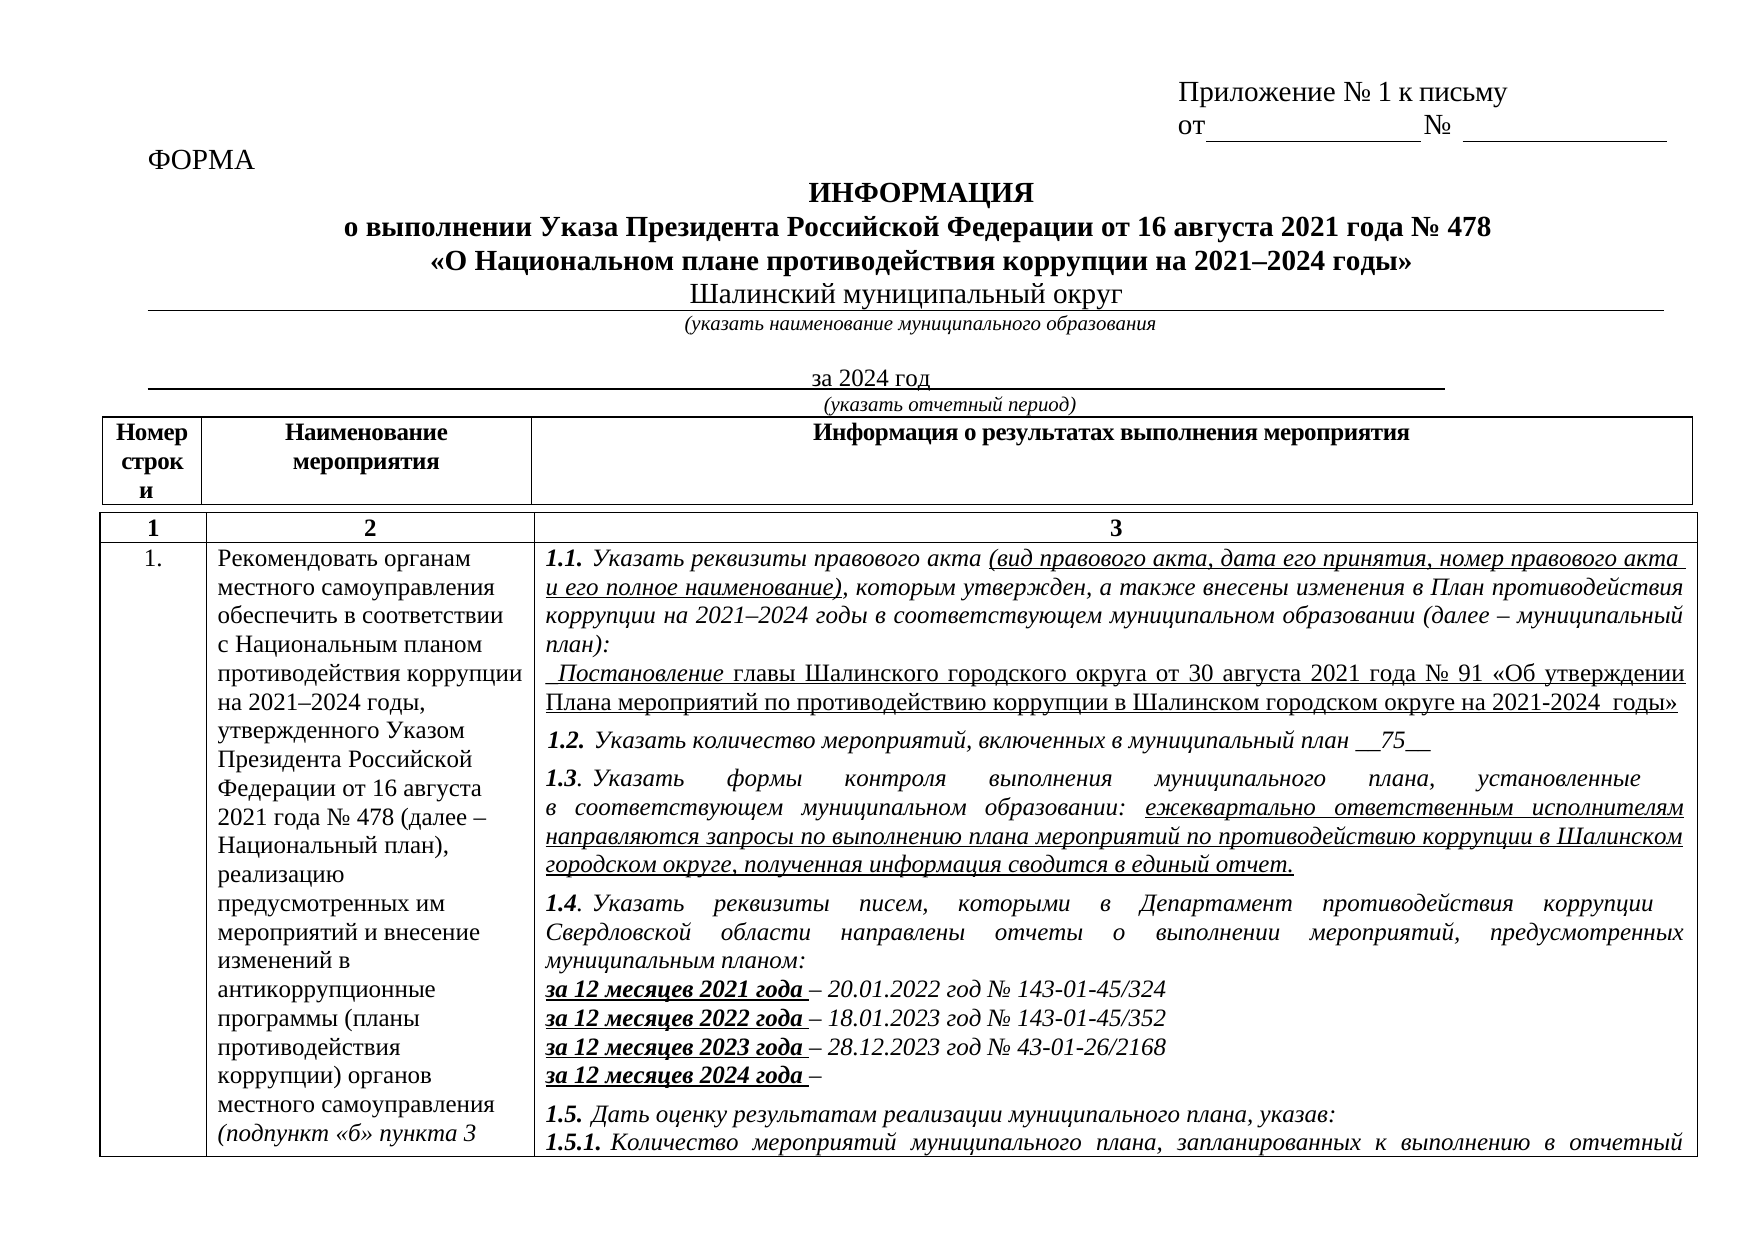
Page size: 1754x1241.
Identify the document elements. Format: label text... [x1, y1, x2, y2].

table_cell от [1177, 108, 1206, 141]
table_cell 1.1. Указать реквизиты правового акта (вид правового акта, дата его принятия, номер правового акта и его полное наименование), которым утвержден, а также внесены изменения в План противодействия коррупции на 2021–2024 годы в соответствующем муниципальном образовании (далее – муниципальный план): _Постановление главы Шалинского городского округа от 30 августа 2021 года № 91 «Об утверждении Плана мероприятий по противодействию коррупции в Шалинском городском округе на 2021-2024 годы» 1.2. Указать количество мероприятий, включенных в муниципальный план __75__ 1.3. Указать формы контроля выполнения муниципального плана, установленные в соответствующем муниципальном образовании: ежеквартально ответственным исполнителям направляются запросы по выполнению плана мероприятий по противодействию коррупции в Шалинском городском округе, полученная информация сводится в единый отчет. 1.4. Указать реквизиты писем, которыми в Департамент противодействия коррупции Свердловской области направлены отчеты о выполнении мероприятий, предусмотренных муниципальным планом: за 12 месяцев 2021 года – 20.01.2022 год № 143-01-45/324 за 12 месяцев 2022 года – 18.01.2023 год № 143-01-45/352 за 12 месяцев 2023 года – 28.12.2023 год № 43-01-26/2168 за 12 месяцев 2024 года – 1.5. Дать оценку результатам реализации муниципального плана, указав: 1.5.1. Количество мероприятий муниципального плана, запланированных к выполнению в отчетный [535, 543, 1697, 1156]
table_header Информация о результатах выполнения мероприятия [532, 418, 1692, 504]
table_header Номер строки [103, 418, 201, 504]
table_cell Рекомендовать органам местного самоуправления обеспечить в соответствии с Национальным планом противодействия коррупции на 2021–2024 годы, утвержденного Указом Президента Российской Федерации от 16 августа 2021 года № 478 (далее – Национальный план), реализацию предусмотренных им мероприятий и внесение изменений в антикоррупционные программы (планы противодействия коррупции) органов местного самоуправления (подпункт «б» пункта 3 [207, 543, 534, 1156]
table_header Шалинский муниципальный округ [148, 276, 1664, 310]
table_cell [1206, 108, 1421, 141]
text о выполнении Указа Президента Российской Федерации от 16 августа 2021 года № 478 [148, 209, 1695, 243]
table_header Приложение № 1 к письму [1177, 74, 1669, 107]
table_cell 1. [101, 543, 206, 1156]
text (указать наименование муниципального образования [148, 311, 1695, 335]
table_cell [1463, 108, 1667, 141]
text ФОРМА [148, 142, 1695, 176]
table_cell № [1421, 108, 1462, 141]
text «О Национальном плане противодействия коррупции на 2021–2024 годы» [148, 243, 1695, 276]
table_header Наименование мероприятия [202, 418, 531, 504]
table_header 3 [535, 513, 1697, 542]
text ИНФОРМАЦИЯ [148, 176, 1695, 209]
text за 2024 год . [148, 363, 1695, 392]
table_header 1 [101, 513, 206, 542]
text (указать отчетный период) [148, 392, 1695, 416]
table_header 2 [207, 513, 534, 542]
